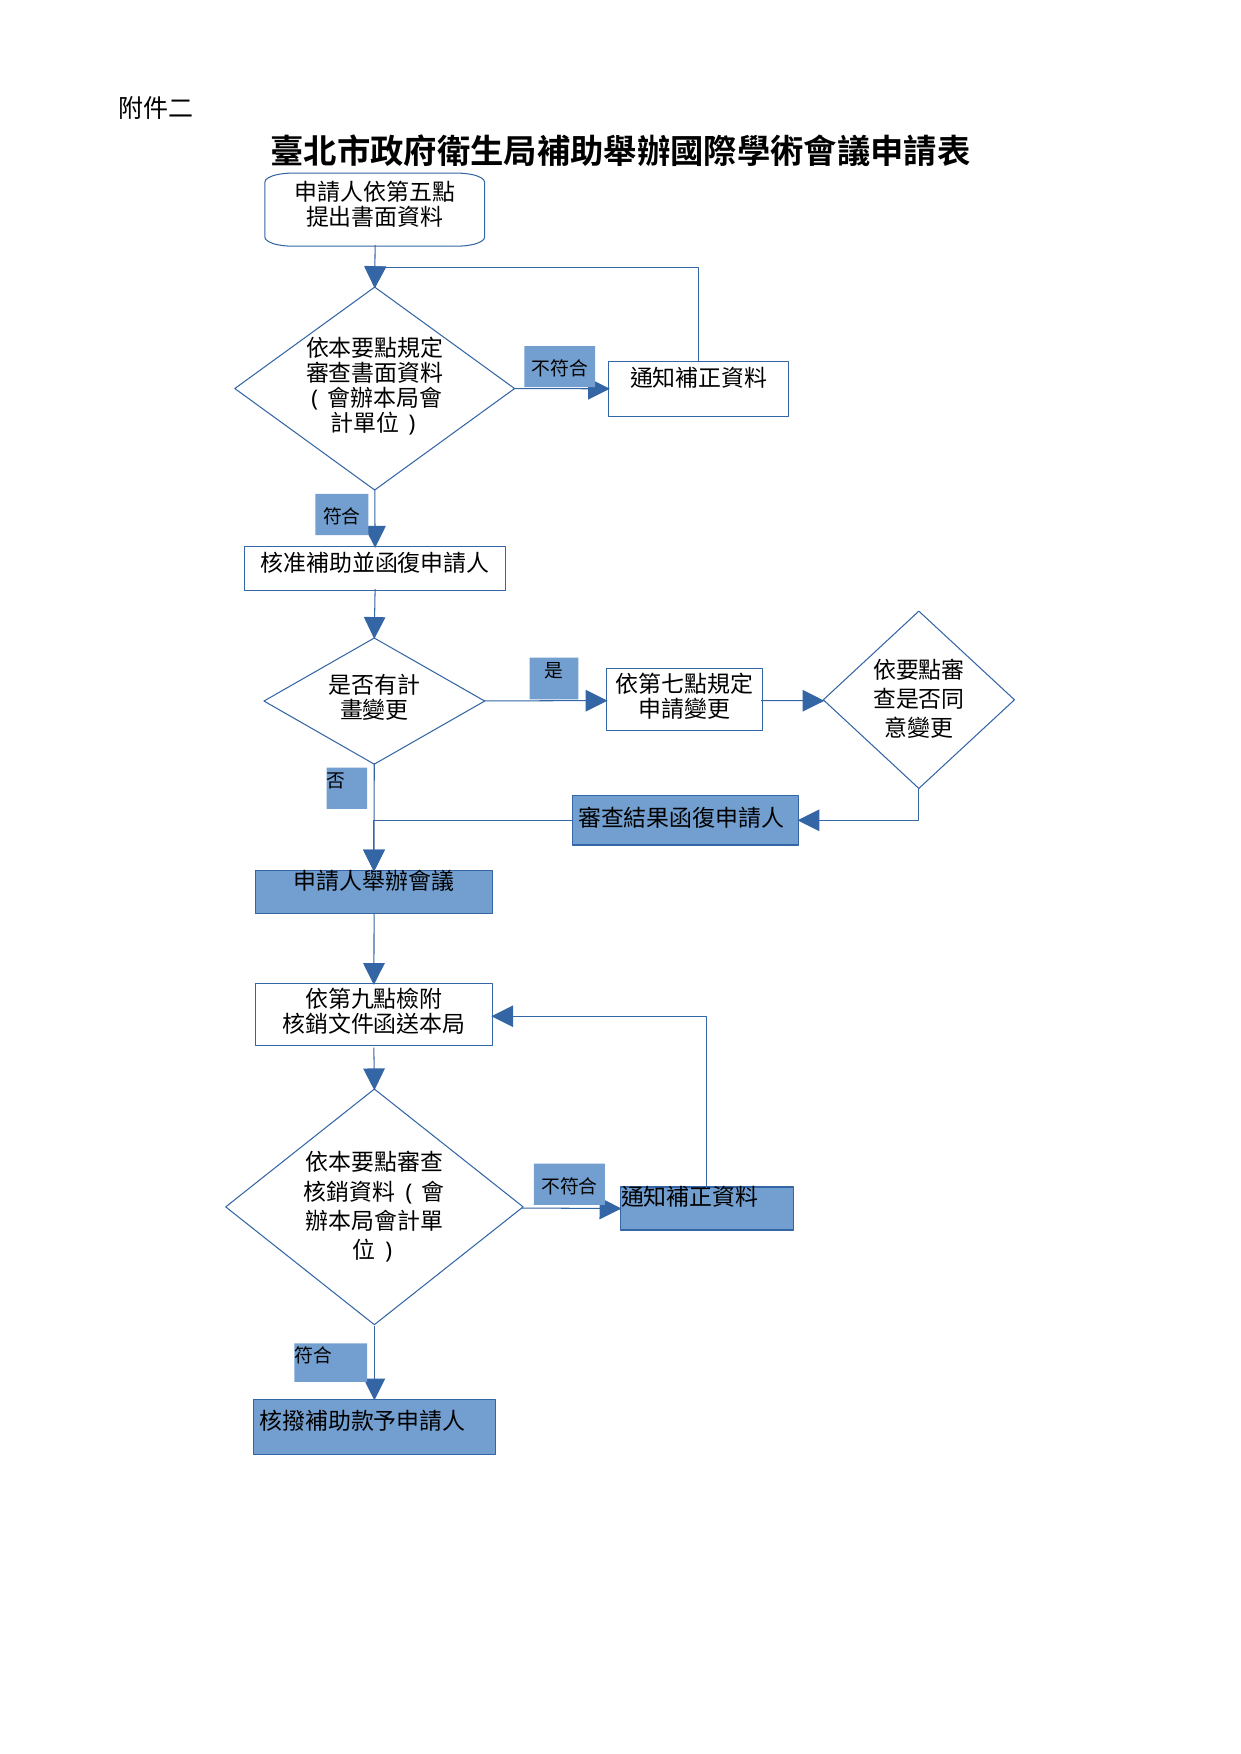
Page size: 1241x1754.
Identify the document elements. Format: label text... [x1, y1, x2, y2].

text 附件二 [118, 89, 1122, 125]
text 臺北市政府衛生局補助舉辦國際學術會議申請表 [118, 125, 1122, 1455]
